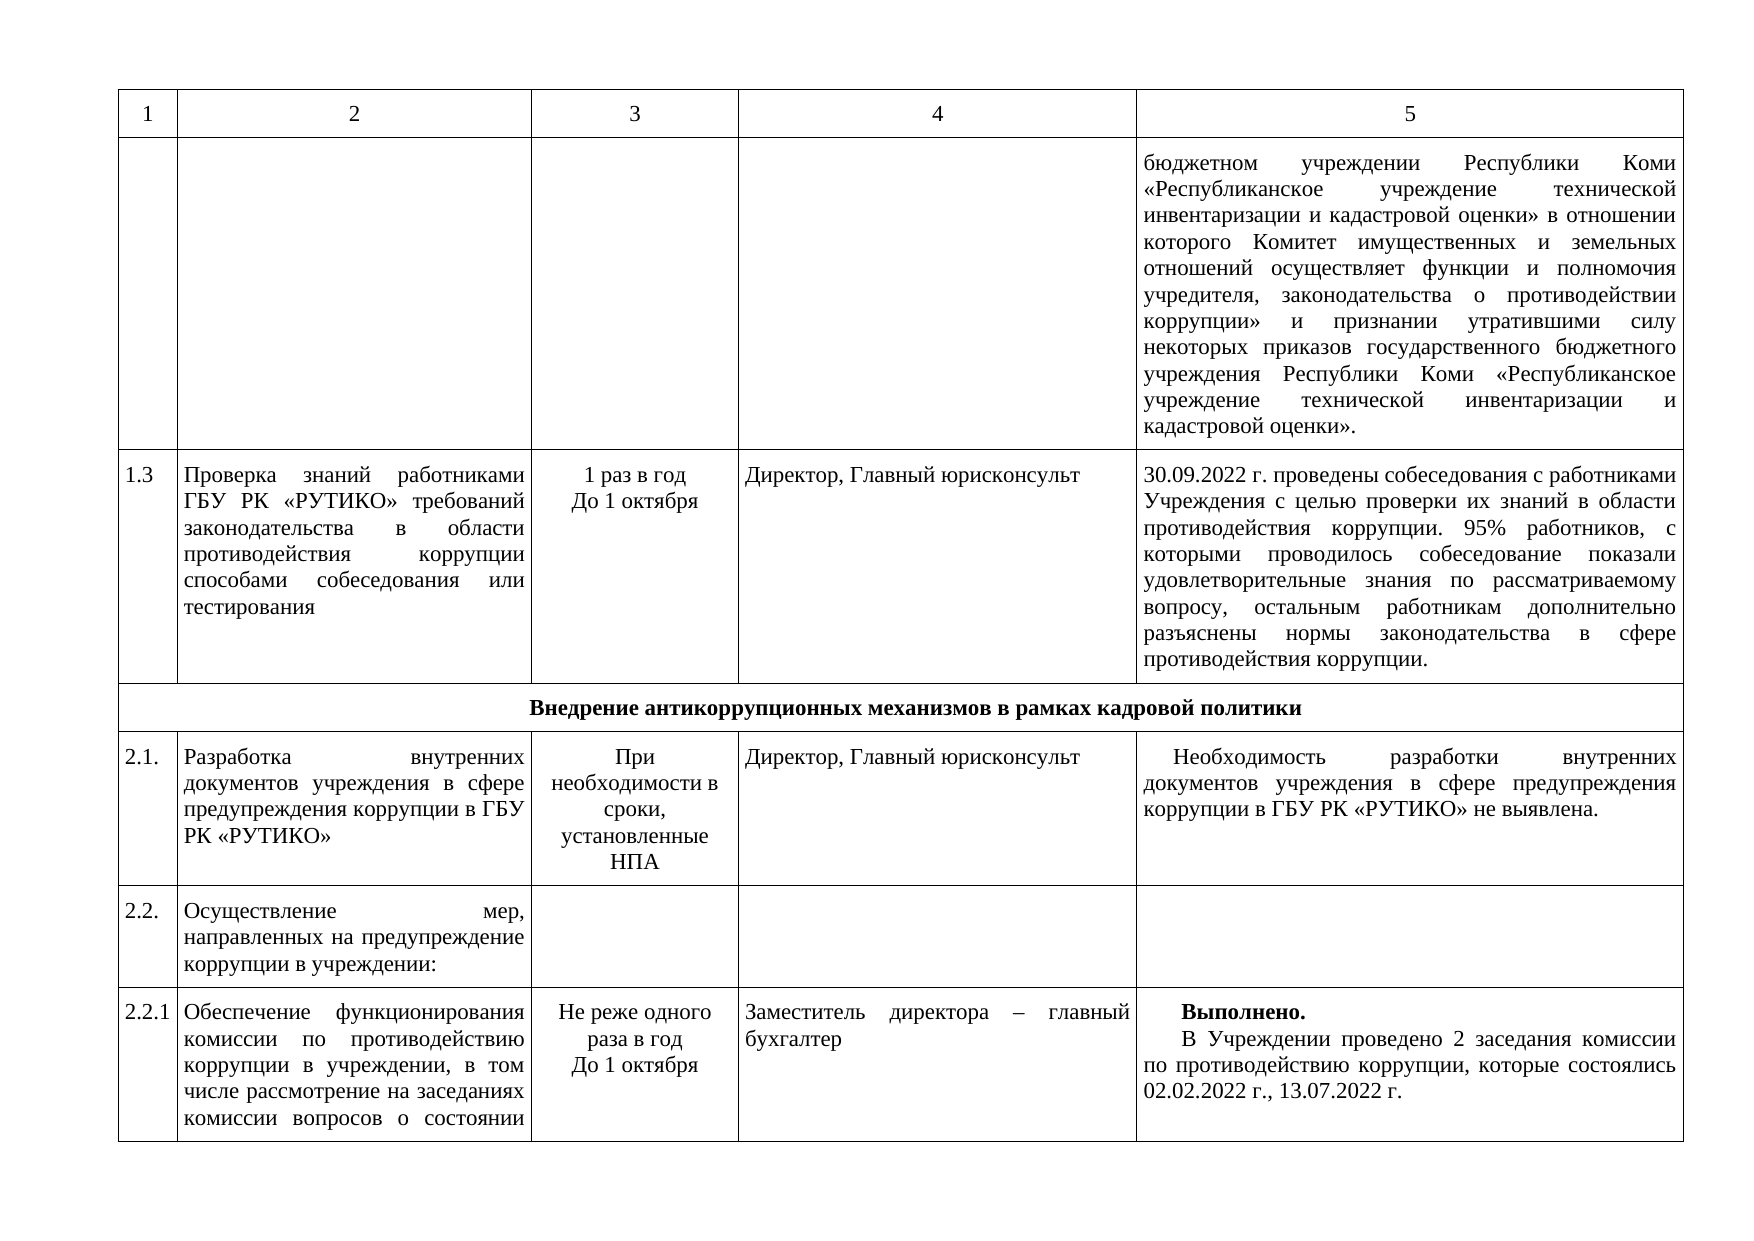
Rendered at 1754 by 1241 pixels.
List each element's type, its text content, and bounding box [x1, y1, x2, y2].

table_cell [119, 138, 177, 449]
table_cell [1137, 886, 1683, 987]
table_cell [178, 138, 531, 449]
table_cell Разработка внутренних документов учреждения в сфере предупреждения коррупции в ГБУ РК «РУТИКО» [178, 732, 531, 885]
table_header 4 [739, 90, 1136, 137]
table_cell Директор, Главный юрисконсульт [739, 450, 1136, 682]
table_cell Директор, Главный юрисконсульт [739, 732, 1136, 885]
table_cell Осуществление мер, направленных на предупреждение коррупции в учреждении: [178, 886, 531, 987]
table_cell [532, 138, 738, 449]
table_cell При необходимости в сроки, установленные НПА [532, 732, 738, 885]
table_header 2 [178, 90, 531, 137]
table_cell Внедрение антикоррупционных механизмов в рамках кадровой политики [119, 684, 1683, 731]
table_cell 1.3 [119, 450, 177, 682]
table_header 3 [532, 90, 738, 137]
table_cell Выполнено. В Учреждении проведено 2 заседания комиссии по противодействию коррупции, которые состоялись 02.02.2022 г., 13.07.2022 г. [1137, 988, 1683, 1141]
table_cell 2.2. [119, 886, 177, 987]
table_cell 2.2.1 [119, 988, 177, 1141]
table_cell 1 раз в год До 1 октября [532, 450, 738, 682]
table_header 1 [119, 90, 177, 137]
table_cell Обеспечение функционирования комиссии по противодействию коррупции в учреждении, в том числе рассмотрение на заседаниях комиссии вопросов о состоянии [178, 988, 531, 1141]
table_cell 2.1. [119, 732, 177, 885]
table_cell [739, 138, 1136, 449]
table_cell Не реже одного раза в год До 1 октября [532, 988, 738, 1141]
table_cell Проверка знаний работниками ГБУ РК «РУТИКО» требований законодательства в области противодействия коррупции способами собеседования или тестирования [178, 450, 531, 682]
table_cell 30.09.2022 г. проведены собеседования с работниками Учреждения с целью проверки их знаний в области противодействия коррупции. 95% работников, с которыми проводилось собеседование показали удовлетворительные знания по рассматриваемому вопросу, остальным работникам дополнительно разъяснены нормы законодательства в сфере противодействия коррупции. [1137, 450, 1683, 682]
table_cell бюджетном учреждении Республики Коми «Республиканское учреждение технической инвентаризации и кадастровой оценки» в отношении которого Комитет имущественных и земельных отношений осуществляет функции и полномочия учредителя, законодательства о противодействии коррупции» и признании утратившими силу некоторых приказов государственного бюджетного учреждения Республики Коми «Республиканское учреждение технической инвентаризации и кадастровой оценки». [1137, 138, 1683, 449]
table_cell [532, 886, 738, 987]
table_cell [739, 886, 1136, 987]
table_cell Заместитель директора – главный бухгалтер [739, 988, 1136, 1141]
table_cell Необходимость разработки внутренних документов учреждения в сфере предупреждения коррупции в ГБУ РК «РУТИКО» не выявлена. [1137, 732, 1683, 885]
table_header 5 [1137, 90, 1683, 137]
